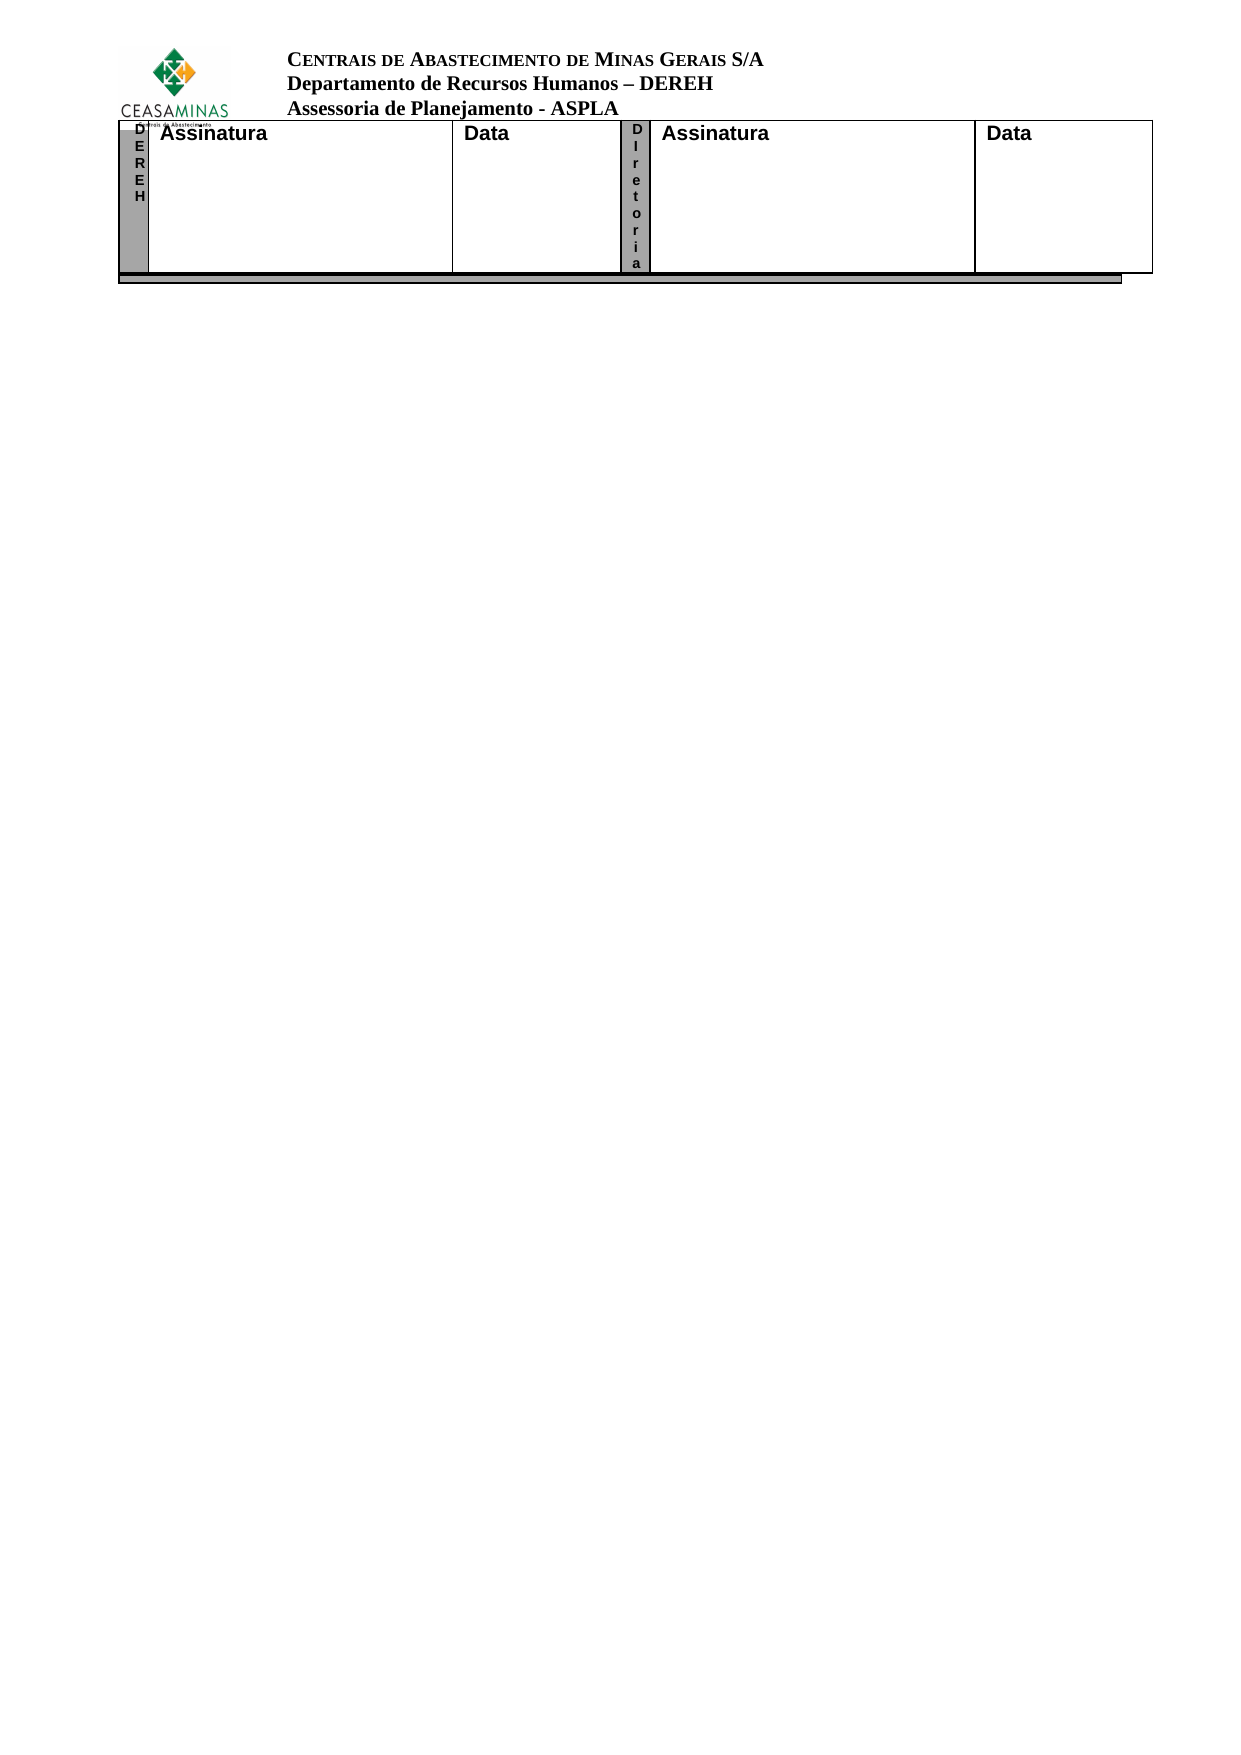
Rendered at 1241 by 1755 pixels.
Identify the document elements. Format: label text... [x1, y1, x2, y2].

table_cell Assinatura [651, 121, 974, 272]
table_cell Assinatura [149, 121, 452, 272]
table_cell DEREH [120, 130, 148, 272]
table_cell Data [976, 121, 1152, 272]
table_cell DIretoria [622, 121, 649, 272]
table_cell Data [453, 121, 620, 272]
